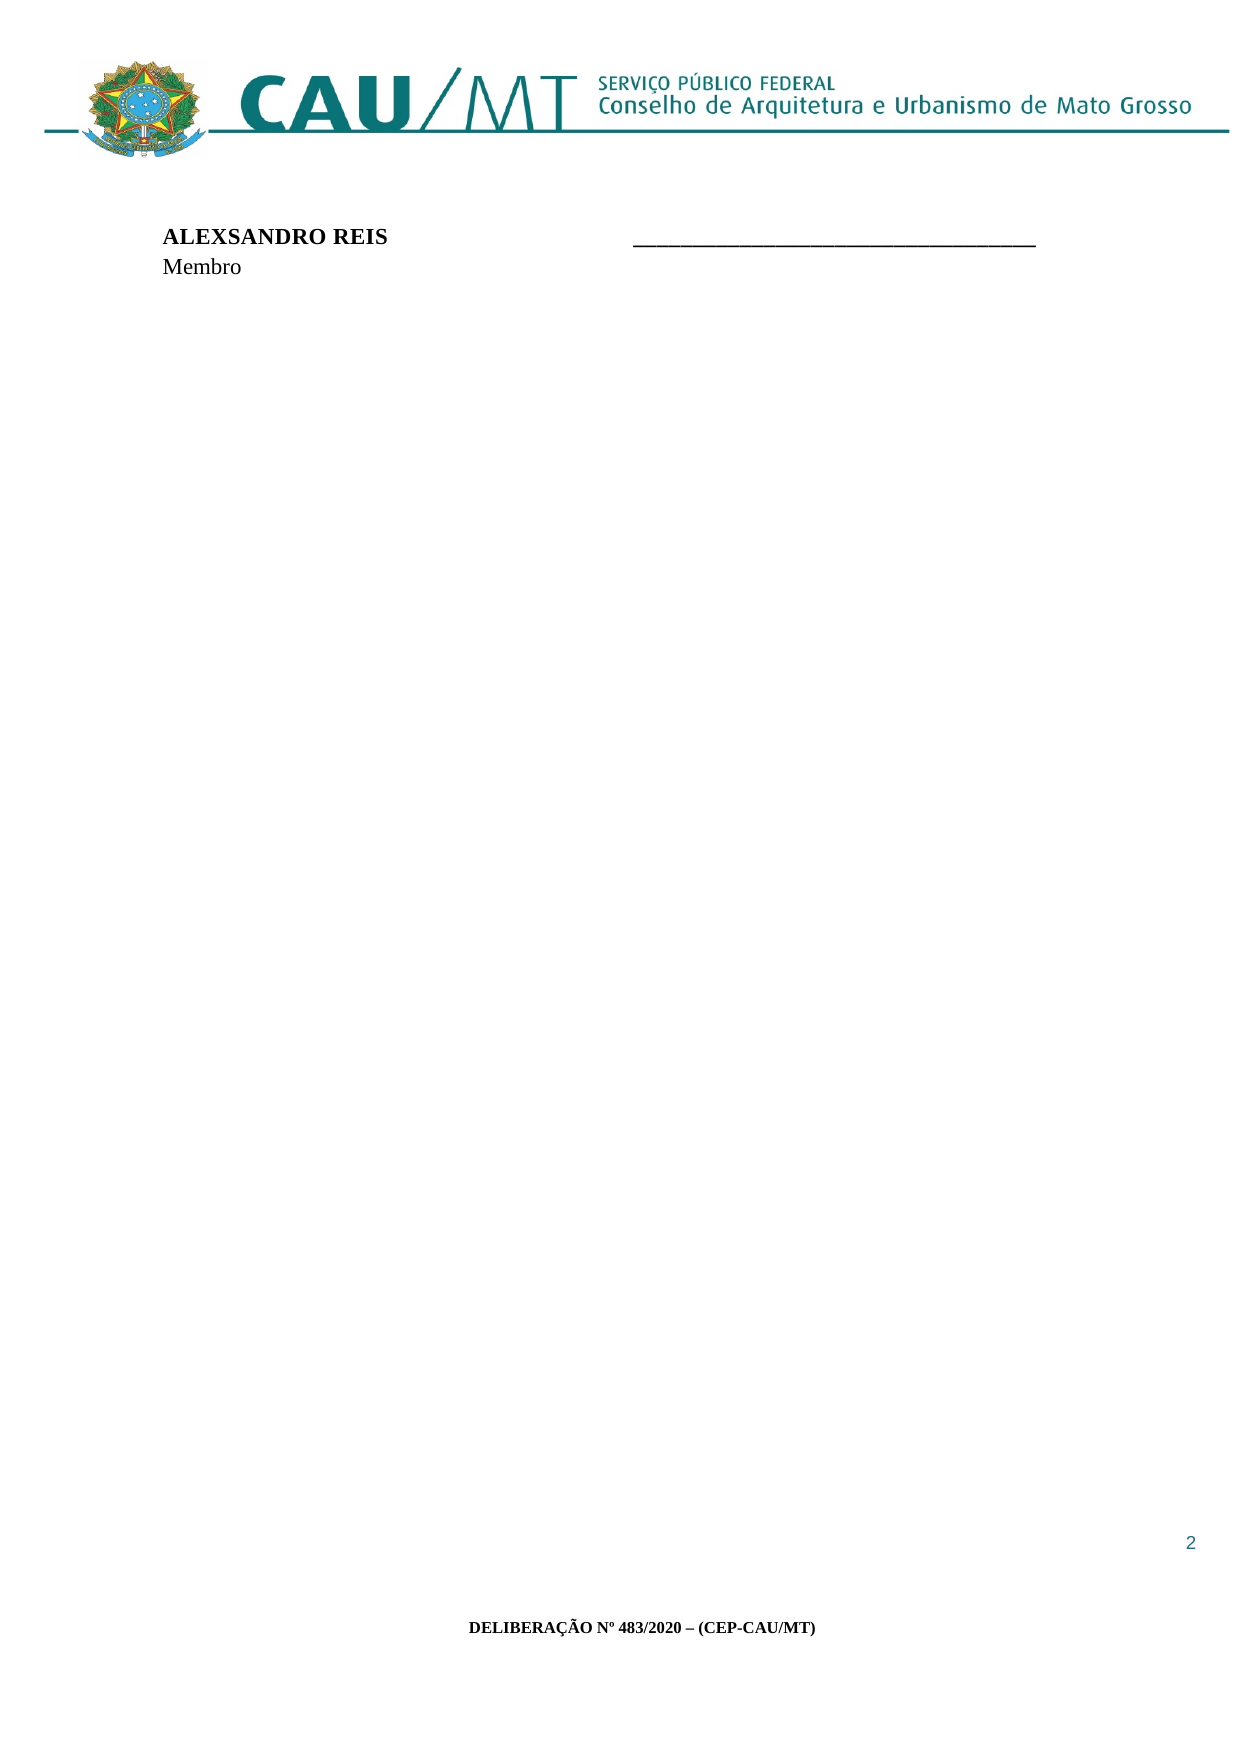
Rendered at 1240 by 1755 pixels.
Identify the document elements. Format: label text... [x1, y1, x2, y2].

text ALEXSANDRO REIS __________________________________ [162, 223, 1122, 249]
text Membro [162, 253, 1122, 279]
